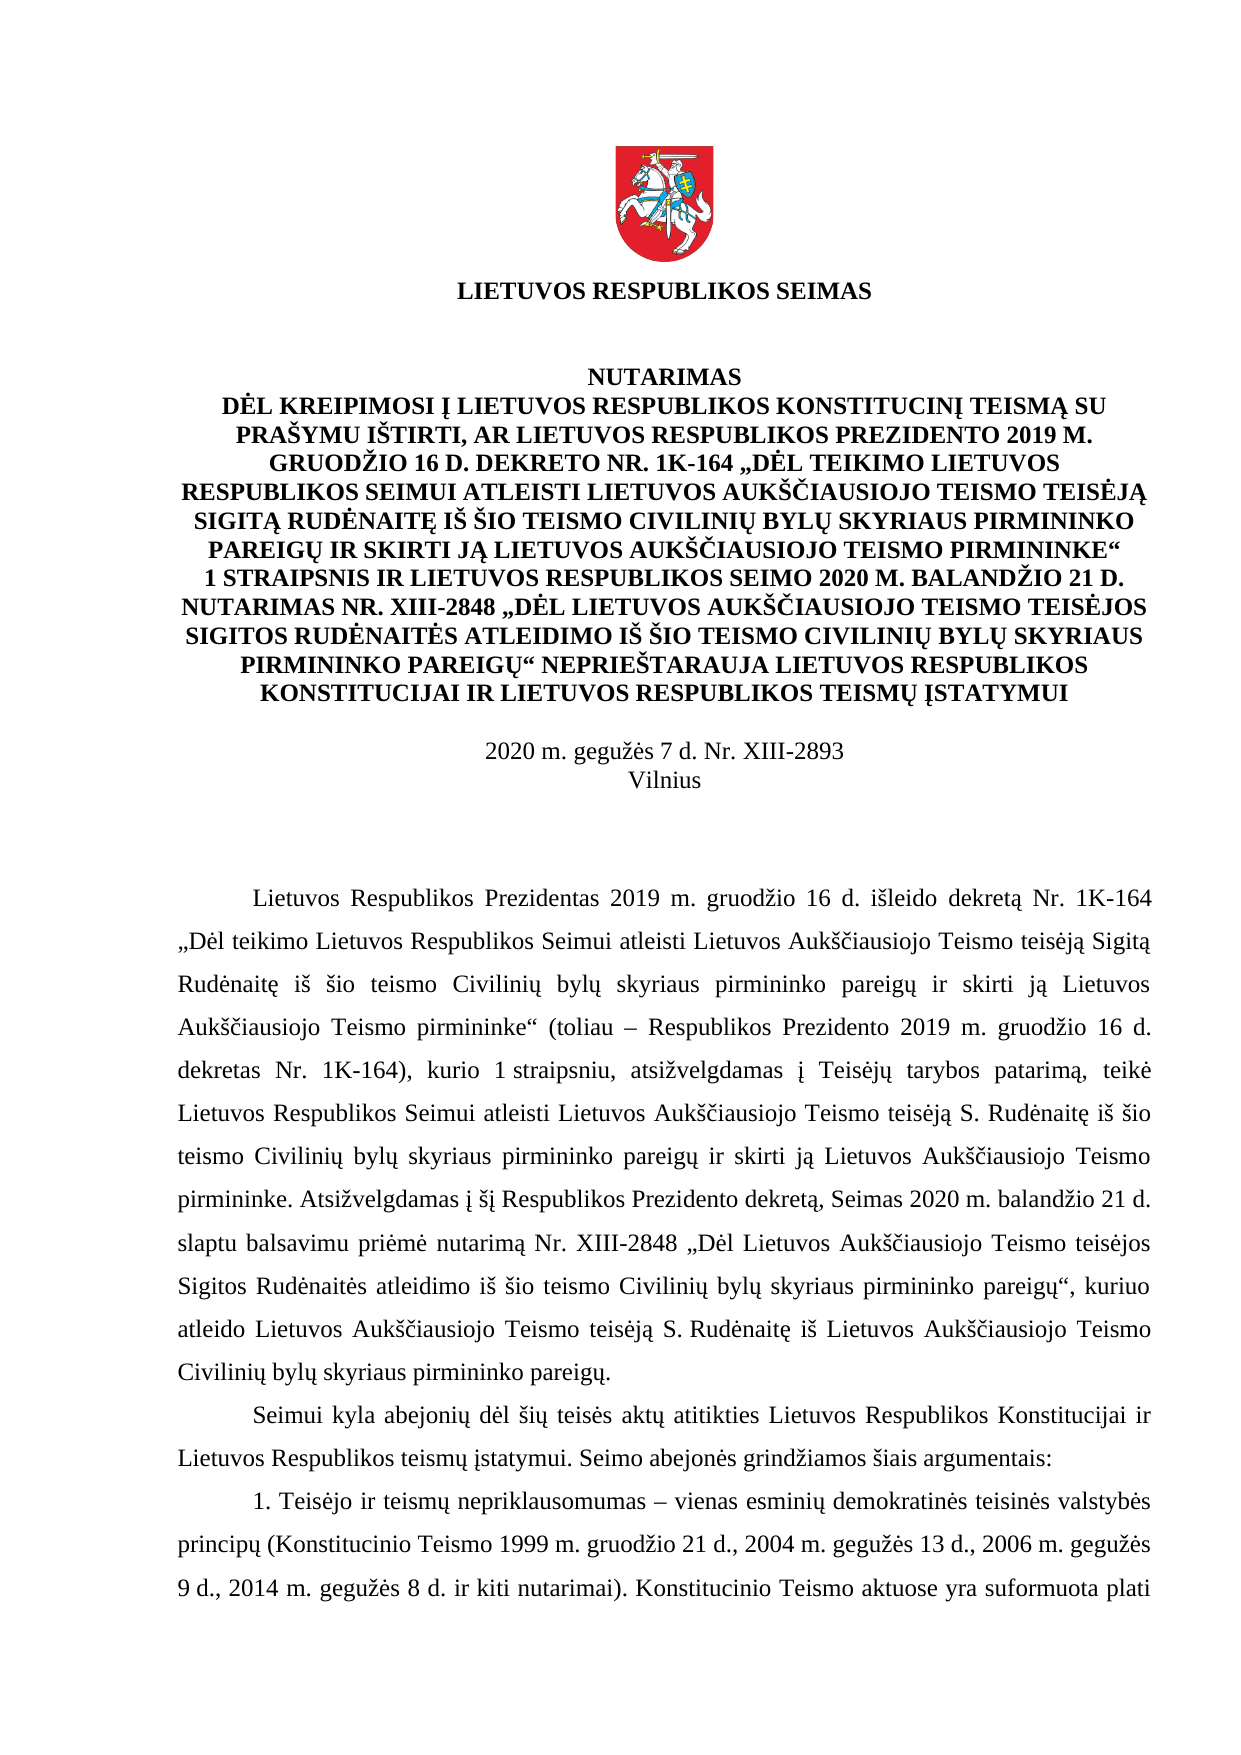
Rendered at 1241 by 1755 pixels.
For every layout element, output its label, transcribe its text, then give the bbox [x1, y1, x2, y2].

text NUTARIMAS [177, 362, 1152, 391]
text Lietuvos Respublikos Prezidentas 2019 m. gruodžio 16 d. išleido dekretą Nr. 1K-164 „Dėl teikimo Lietuvos Respublikos Seimui atleisti Lietuvos Aukščiausiojo Teismo teisėją Sigitą Rudėnaitę iš šio teismo Civilinių bylų skyriaus pirmininko pareigų ir skirti ją Lietuvos Aukščiausiojo Teismo pirmininke“ (toliau – Respublikos Prezidento 2019 m. gruodžio 16 d. dekretas Nr. 1K-164), kurio 1 straipsniu, atsižvelgdamas į Teisėjų tarybos patarimą, teikė Lietuvos Respublikos Seimui atleisti Lietuvos Aukščiausiojo Teismo teisėją S. Rudėnaitę iš šio teismo Civilinių bylų skyriaus pirmininko pareigų ir skirti ją Lietuvos Aukščiausiojo Teismo pirmininke. Atsižvelgdamas į šį Respublikos Prezidento dekretą, Seimas 2020 m. balandžio 21 d. slaptu balsavimu priėmė nutarimą Nr. XIII-2848 „Dėl Lietuvos Aukščiausiojo Teismo teisėjos Sigitos Rudėnaitės atleidimo iš šio teismo Civilinių bylų skyriaus pirmininko pareigų“, kuriuo atleido Lietuvos Aukščiausiojo Teismo teisėją S. Rudėnaitę iš Lietuvos Aukščiausiojo Teismo Civilinių bylų skyriaus pirmininko pareigų. [177, 883, 1152, 1386]
text DĖL KREIPIMOSI Į LIETUVOS RESPUBLIKOS KONSTITUCINĮ TEISMĄ SU PRAŠYMU IŠTIRTI, AR LIETUVOS RESPUBLIKOS PREZIDENTO 2019 M. GRUODŽIO 16 D. DEKRETO NR. 1K-164 „DĖL TEIKIMO LIETUVOS RESPUBLIKOS SEIMUI ATLEISTI LIETUVOS AUKŠČIAUSIOJO TEISMO TEISĖJĄ SIGITĄ RUDĖNAITĘ IŠ ŠIO TEISMO CIVILINIŲ BYLŲ SKYRIAUS PIRMININKO PAREIGŲ IR SKIRTI JĄ LIETUVOS AUKŠČIAUSIOJO TEISMO PIRMININKE“ 1 STRAIPSNIS IR LIETUVOS RESPUBLIKOS SEIMO 2020 M. BALANDŽIO 21 D. NUTARIMAS NR. XIII-2848 „DĖL LIETUVOS AUKŠČIAUSIOJO TEISMO TEISĖJOS SIGITOS RUDĖNAITĖS ATLEIDIMO IŠ ŠIO TEISMO CIVILINIŲ BYLŲ SKYRIAUS PIRMININKO PAREIGŲ“ NEPRIEŠTARAUJA LIETUVOS RESPUBLIKOS KONSTITUCIJAI IR LIETUVOS RESPUBLIKOS TEISMŲ ĮSTATYMUI [177, 391, 1152, 707]
text LIETUVOS RESPUBLIKOS SEIMAS [177, 276, 1152, 305]
text Seimui kyla abejonių dėl šių teisės aktų atitikties Lietuvos Respublikos Konstitucijai ir Lietuvos Respublikos teismų įstatymui. Seimo abejonės grindžiamos šiais argumentais: [177, 1400, 1152, 1472]
text 2020 m. gegužės 7 d. Nr. XIII-2893 [177, 736, 1152, 765]
text Vilnius [177, 765, 1152, 793]
text 1. Teisėjo ir teismų nepriklausomumas – vienas esminių demokratinės teisinės valstybės principų (Konstitucinio Teismo 1999 m. gruodžio 21 d., 2004 m. gegužės 13 d., 2006 m. gegužės 9 d., 2014 m. gegužės 8 d. ir kiti nutarimai). Konstitucinio Teismo aktuose yra suformuota plati [177, 1486, 1152, 1601]
